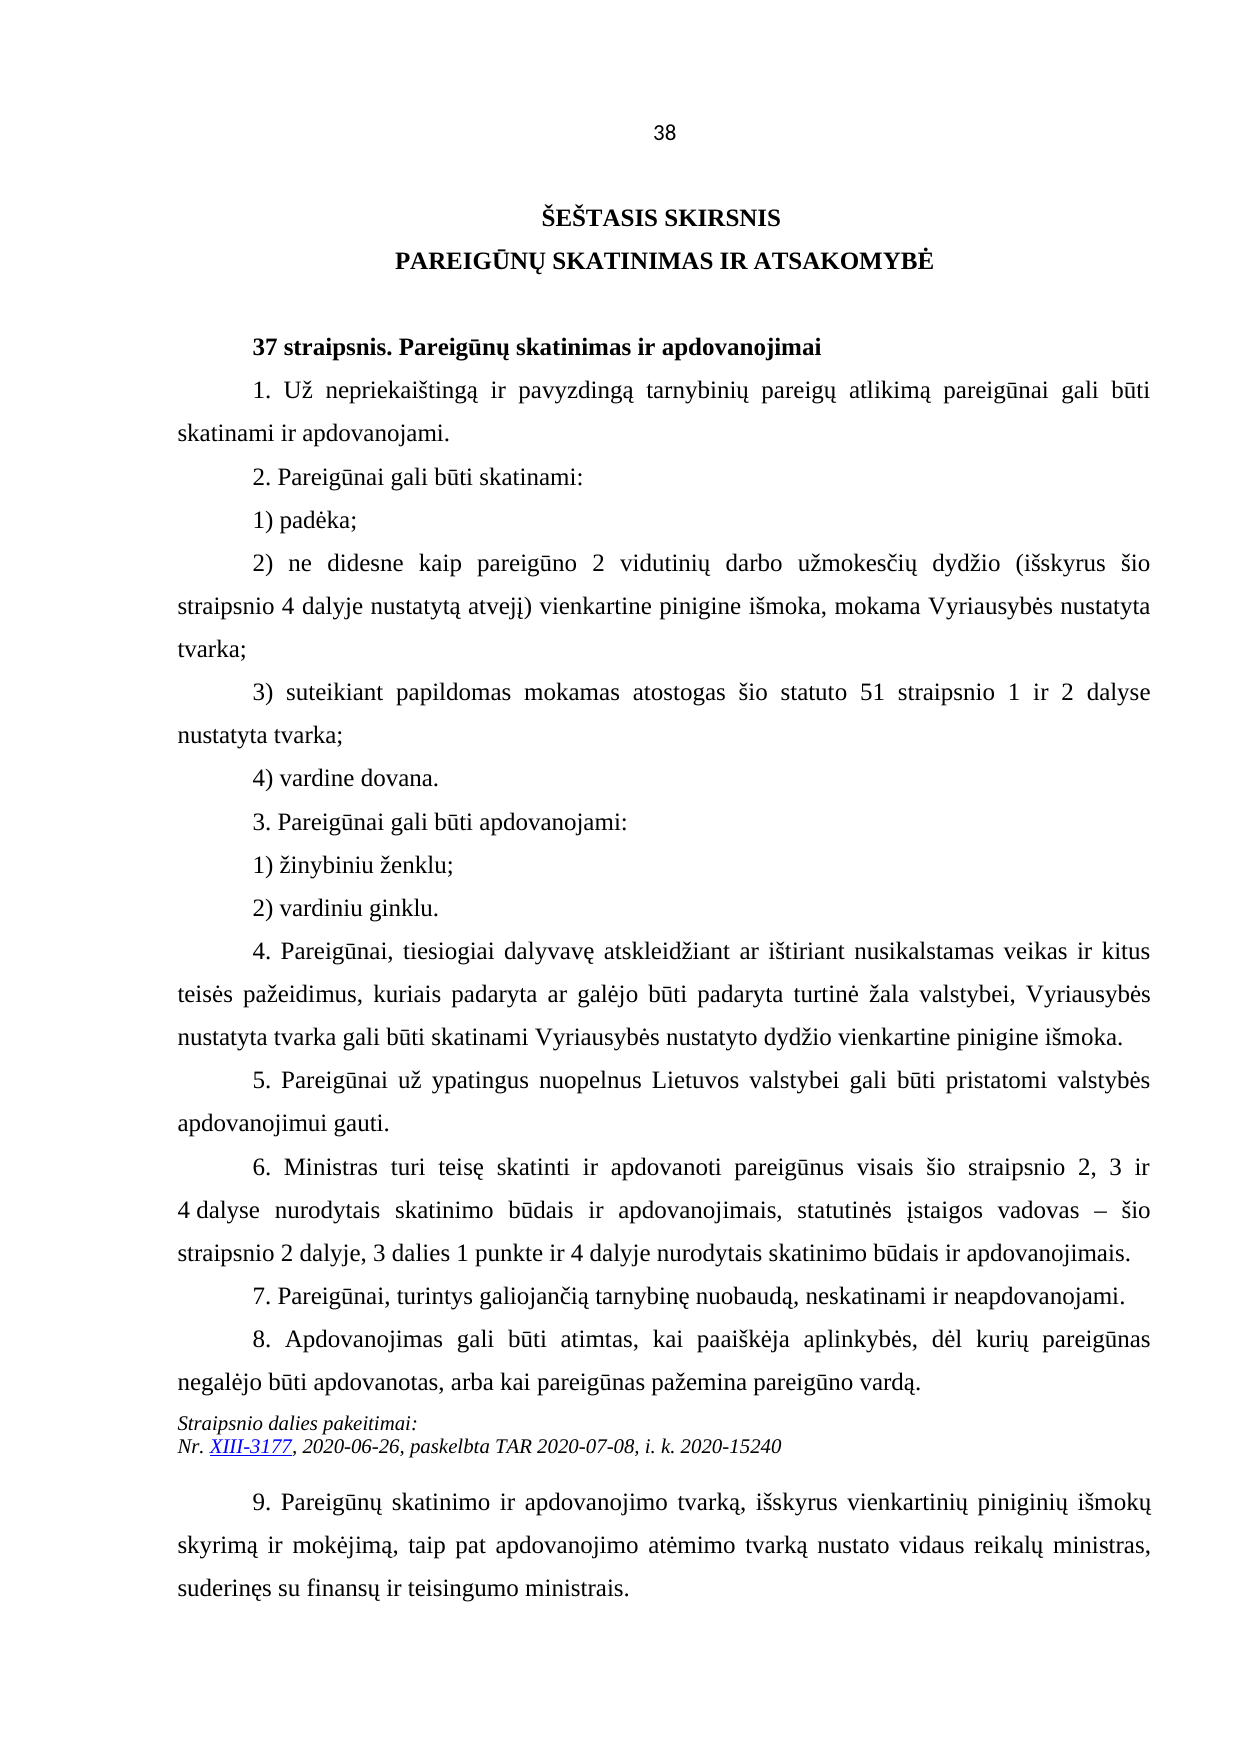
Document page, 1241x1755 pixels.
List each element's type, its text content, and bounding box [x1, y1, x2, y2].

text 2) ne didesne kaip pareigūno 2 vidutinių darbo užmokesčių dydžio (išskyrus šio straipsnio 4 dalyje nustatytą atvejį) vienkartine pinigine išmoka, mokama Vyriausybės nustatyta tvarka; [177, 548, 1152, 663]
text 9. Pareigūnų skatinimo ir apdovanojimo tvarką, išskyrus vienkartinių piniginių išmokų skyrimą ir mokėjimą, taip pat apdovanojimo atėmimo tvarką nustato vidaus reikalų ministras, suderinęs su finansų ir teisingumo ministrais. [177, 1487, 1152, 1602]
text 2) vardiniu ginklu. [177, 893, 1152, 922]
text 8. Apdovanojimas gali būti atimtas, kai paaiškėja aplinkybės, dėl kurių pareigūnas negalėjo būti apdovanotas, arba kai pareigūnas pažemina pareigūno vardą. [177, 1324, 1152, 1396]
text 1) padėka; [177, 505, 1152, 533]
text Straipsnio dalies pakeitimai: [177, 1410, 1152, 1434]
text 1) žinybiniu ženklu; [177, 850, 1152, 878]
text 37 straipsnis. Pareigūnų skatinimas ir apdovanojimai [177, 332, 1152, 361]
text 3) suteikiant papildomas mokamas atostogas šio statuto 51 straipsnio 1 ir 2 dalyse nustatyta tvarka; [177, 677, 1152, 749]
text 4) vardine dovana. [177, 763, 1152, 792]
text 7. Pareigūnai, turintys galiojančią tarnybinę nuobaudą, neskatinami ir neapdovanojami. [177, 1281, 1152, 1310]
text 3. Pareigūnai gali būti apdovanojami: [177, 807, 1152, 835]
text 1. Už nepriekaištingą ir pavyzdingą tarnybinių pareigų atlikimą pareigūnai gali būti skatinami ir apdovanojami. [177, 375, 1152, 447]
text PAREIGŪNŲ SKATINIMAS IR ATSAKOMYBĖ [177, 246, 1152, 275]
text 5. Pareigūnai už ypatingus nuopelnus Lietuvos valstybei gali būti pristatomi valstybės apdovanojimui gauti. [177, 1065, 1152, 1137]
text 4. Pareigūnai, tiesiogiai dalyvavę atskleidžiant ar ištiriant nusikalstamas veikas ir kitus teisės pažeidimus, kuriais padaryta ar galėjo būti padaryta turtinė žala valstybei, Vyriausybės nustatyta tvarka gali būti skatinami Vyriausybės nustatyto dydžio vienkartine pinigine išmoka. [177, 936, 1152, 1051]
text 6. Ministras turi teisę skatinti ir apdovanoti pareigūnus visais šio straipsnio 2, 3 ir 4 dalyse nurodytais skatinimo būdais ir apdovanojimais, statutinės įstaigos vadovas – šio straipsnio 2 dalyje, 3 dalies 1 punkte ir 4 dalyje nurodytais skatinimo būdais ir apdovanojimais. [177, 1152, 1152, 1267]
text Nr. XIII-3177, 2020-06-26, paskelbta TAR 2020-07-08, i. k. 2020-15240 [177, 1434, 1152, 1458]
text 2. Pareigūnai gali būti skatinami: [177, 462, 1152, 490]
text ŠEŠTASIS SKIRSNIS [177, 203, 1152, 232]
